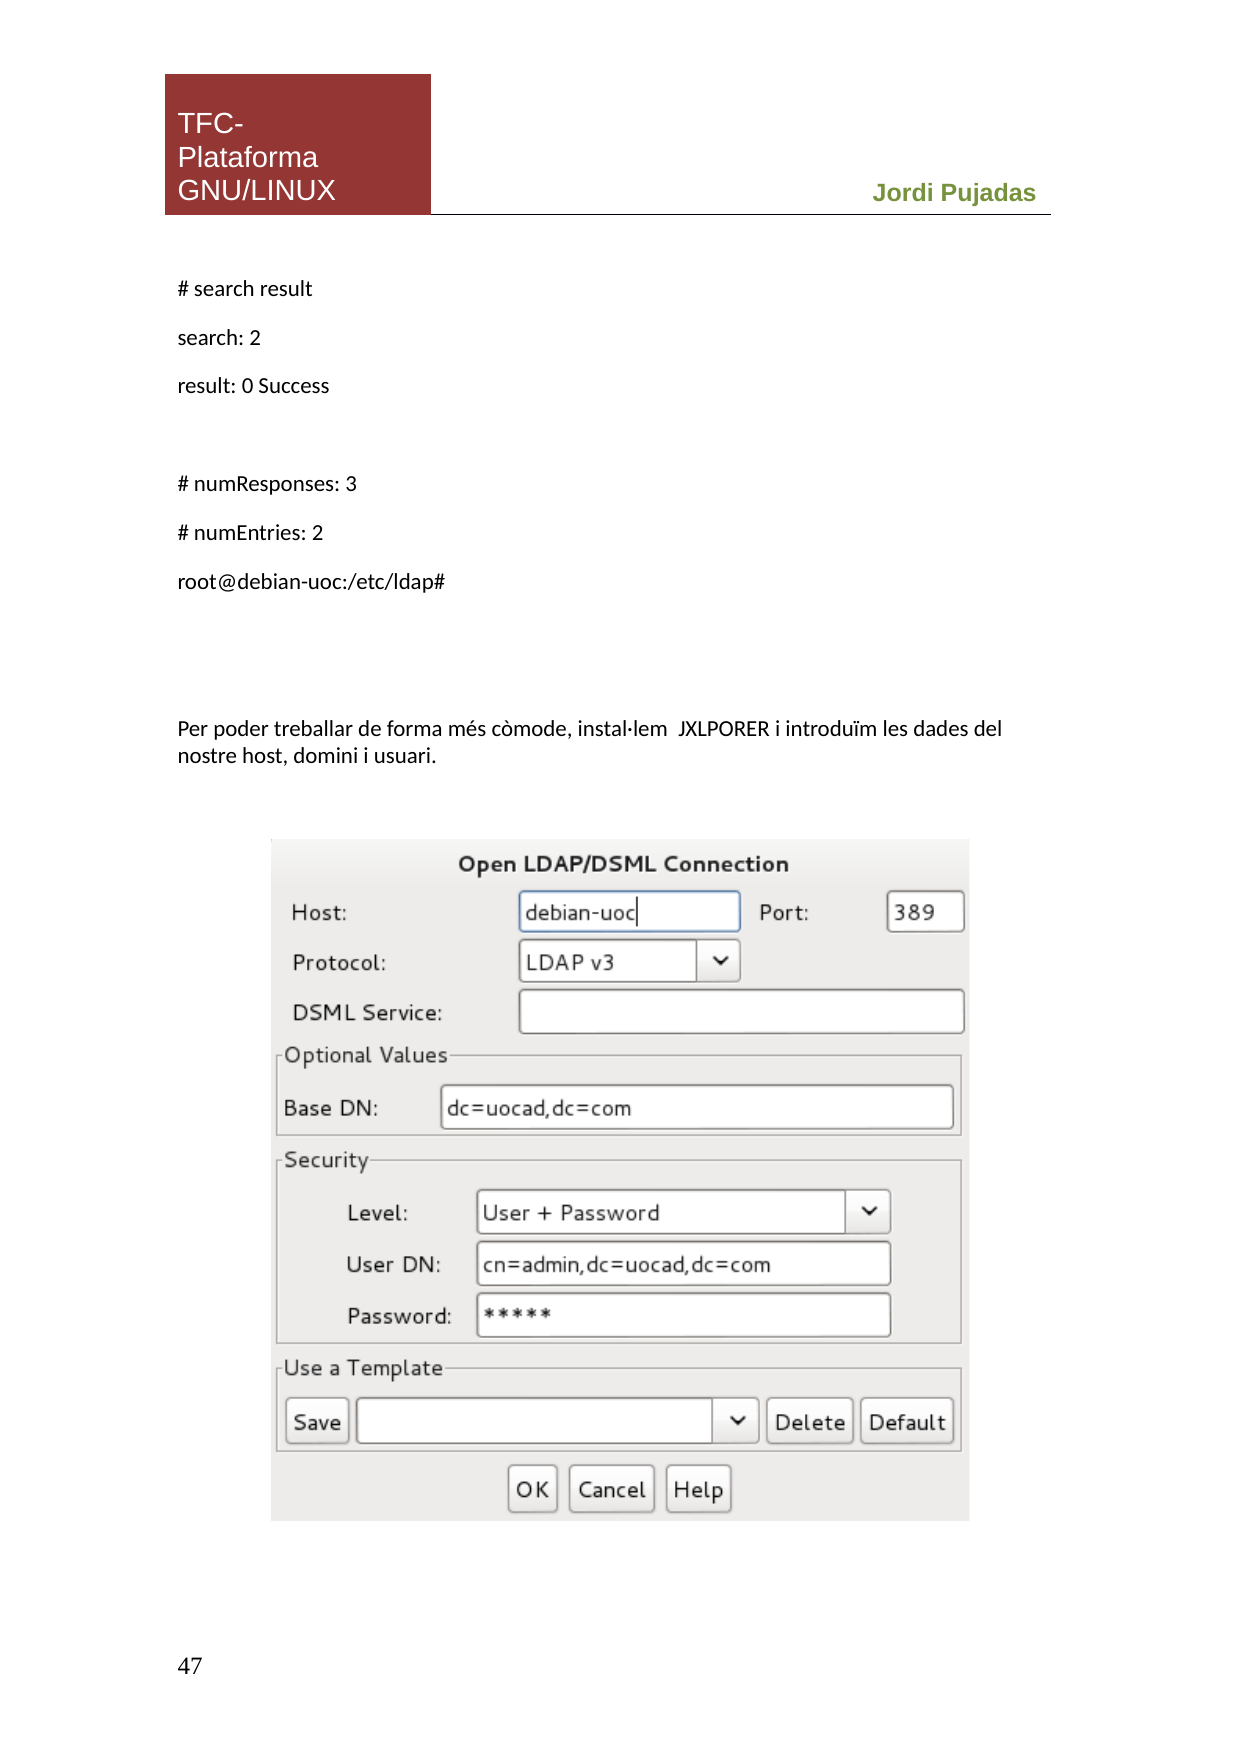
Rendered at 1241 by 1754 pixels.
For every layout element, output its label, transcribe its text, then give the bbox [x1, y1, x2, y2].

text # numEntries: 2 [177, 518, 1063, 546]
text # search result [177, 274, 1063, 302]
text root@debian-uoc:/etc/ldap# [177, 567, 1063, 595]
text # numResponses: 3 [177, 469, 1063, 497]
picture [271, 839, 970, 1521]
text result: 0 Success [177, 372, 1063, 400]
text Per poder treballar de forma més còmode, instal·lem JXLPORER i introduïm les dades del nostre host, domini i usuari. [177, 714, 1063, 770]
text search: 2 [177, 323, 1063, 351]
